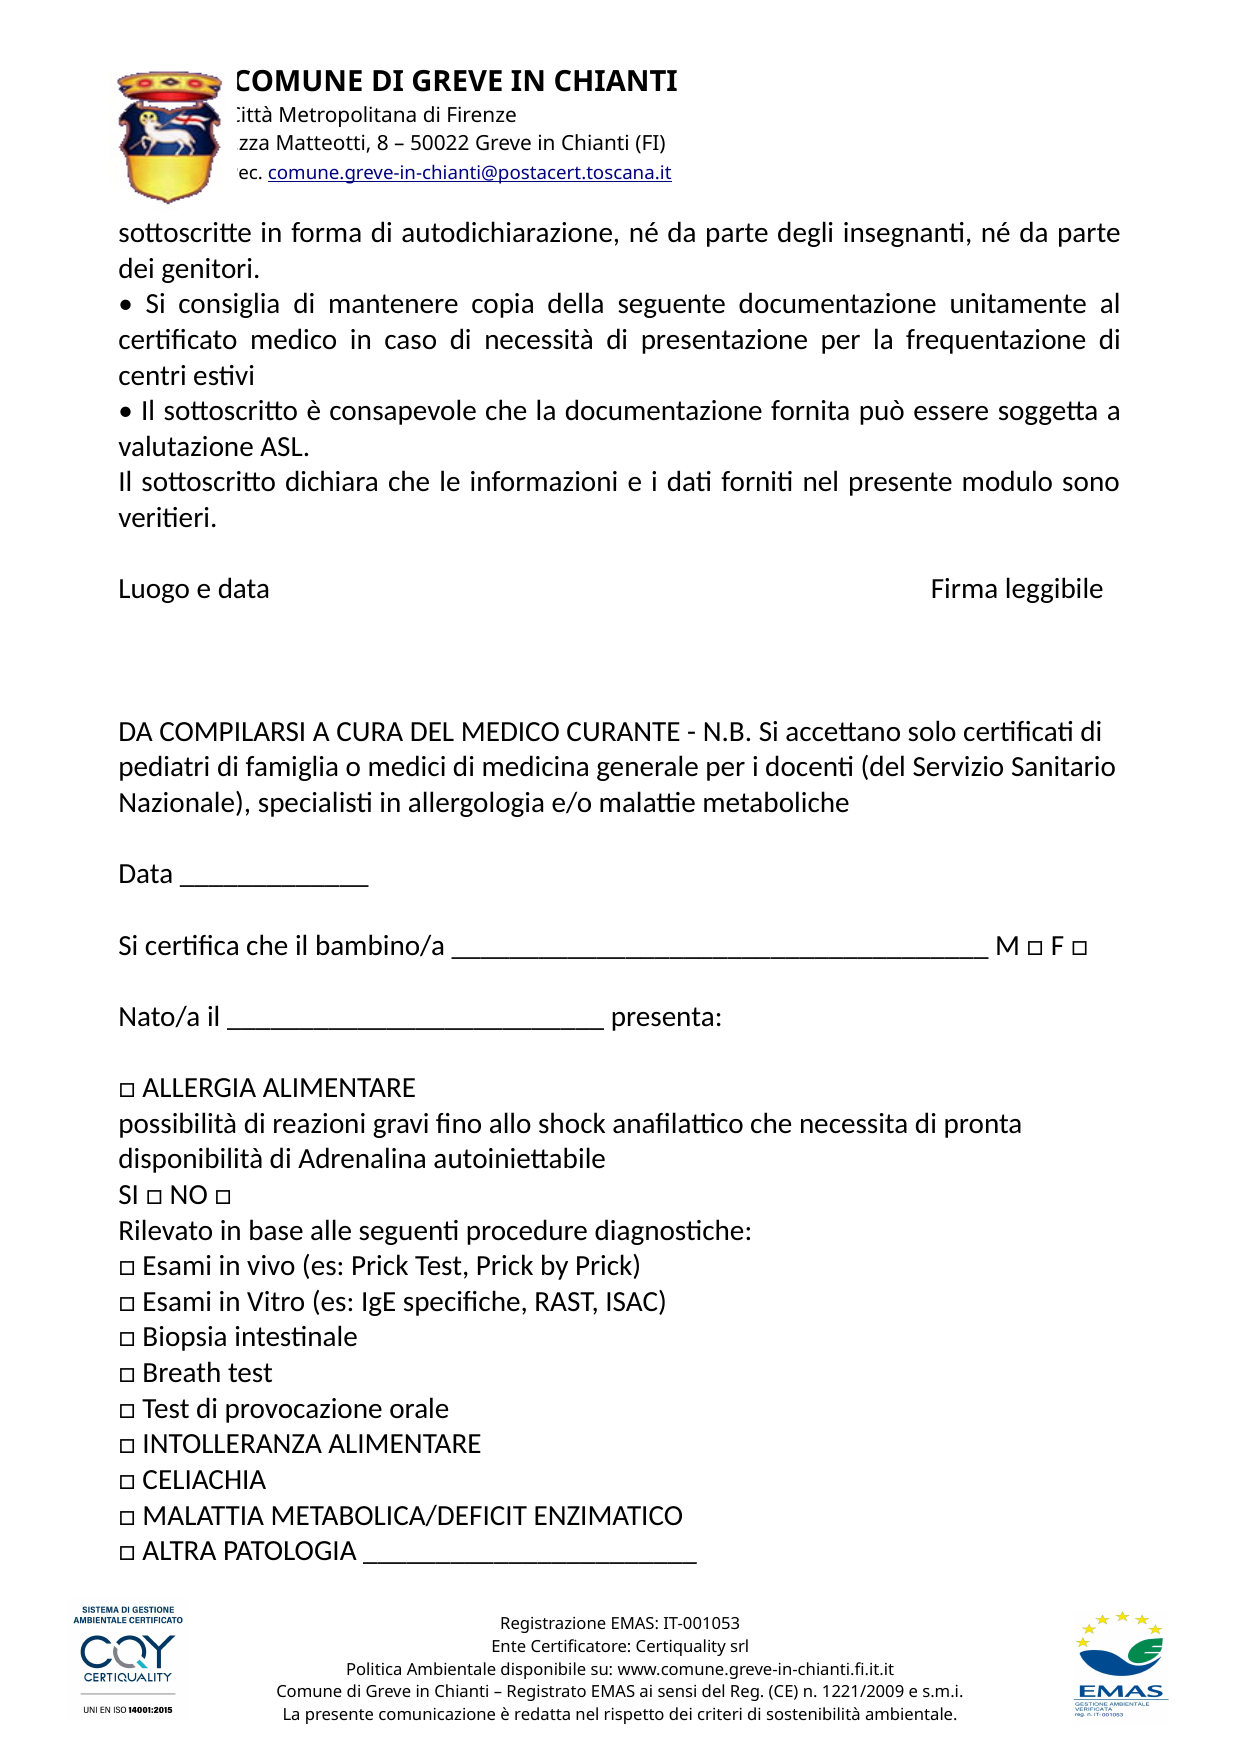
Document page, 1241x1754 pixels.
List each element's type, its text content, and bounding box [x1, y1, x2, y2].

text possibilità di reazioni gravi fino allo shock anafilattico che necessita di pronta disponibilità di Adrenalina autoiniettabile [118, 1105, 1122, 1176]
text • Il sottoscritto è consapevole che la documentazione fornita può essere soggetta a valutazione ASL. [118, 392, 1122, 463]
text Si certifica che il bambino/a _____________________________________ M □ F □ [118, 927, 1122, 962]
picture [66, 1598, 190, 1721]
text □ ALLERGIA ALIMENTARE [118, 1069, 1122, 1105]
text □ MALATTIA METABOLICA/DEFICIT ENZIMATICO [118, 1497, 1122, 1532]
text □ Test di provocazione orale [118, 1390, 1122, 1425]
text Il sottoscritto dichiara che le informazioni e i dati forniti nel presente modulo sono veritieri. [118, 463, 1122, 535]
text Rilevato in base alle seguenti procedure diagnostiche: [118, 1212, 1122, 1247]
text □ INTOLLERANZA ALIMENTARE [118, 1425, 1122, 1461]
text □ CELIACHIA [118, 1461, 1122, 1497]
picture [109, 62, 238, 215]
text SI □ NO □ [118, 1176, 1122, 1212]
text • Si consiglia di mantenere copia della seguente documentazione unitamente al certificato medico in caso di necessità di presentazione per la frequentazione di centri estivi [118, 285, 1122, 392]
text DA COMPILARSI A CURA DEL MEDICO CURANTE - N.B. Si accettano solo certificati di pediatri di famiglia o medici di medicina generale per i docenti (del Servizio Sanitario Nazionale), specialisti in allergologia e/o malattie metaboliche [118, 713, 1122, 820]
text sottoscritte in forma di autodichiarazione, né da parte degli insegnanti, né da parte dei genitori. [118, 214, 1122, 285]
text □ ALTRA PATOLOGIA _______________________ [118, 1532, 1122, 1568]
text Luogo e data Firma leggibile [118, 570, 1122, 606]
text □ Breath test [118, 1354, 1122, 1390]
text □ Esami in Vitro (es: IgE specifiche, RAST, ISAC) [118, 1283, 1122, 1318]
text □ Esami in vivo (es: Prick Test, Prick by Prick) [118, 1247, 1122, 1283]
picture [1073, 1611, 1169, 1726]
text □ Biopsia intestinale [118, 1318, 1122, 1354]
text Data _____________ [118, 855, 1122, 891]
text Nato/a il __________________________ presenta: [118, 998, 1122, 1033]
